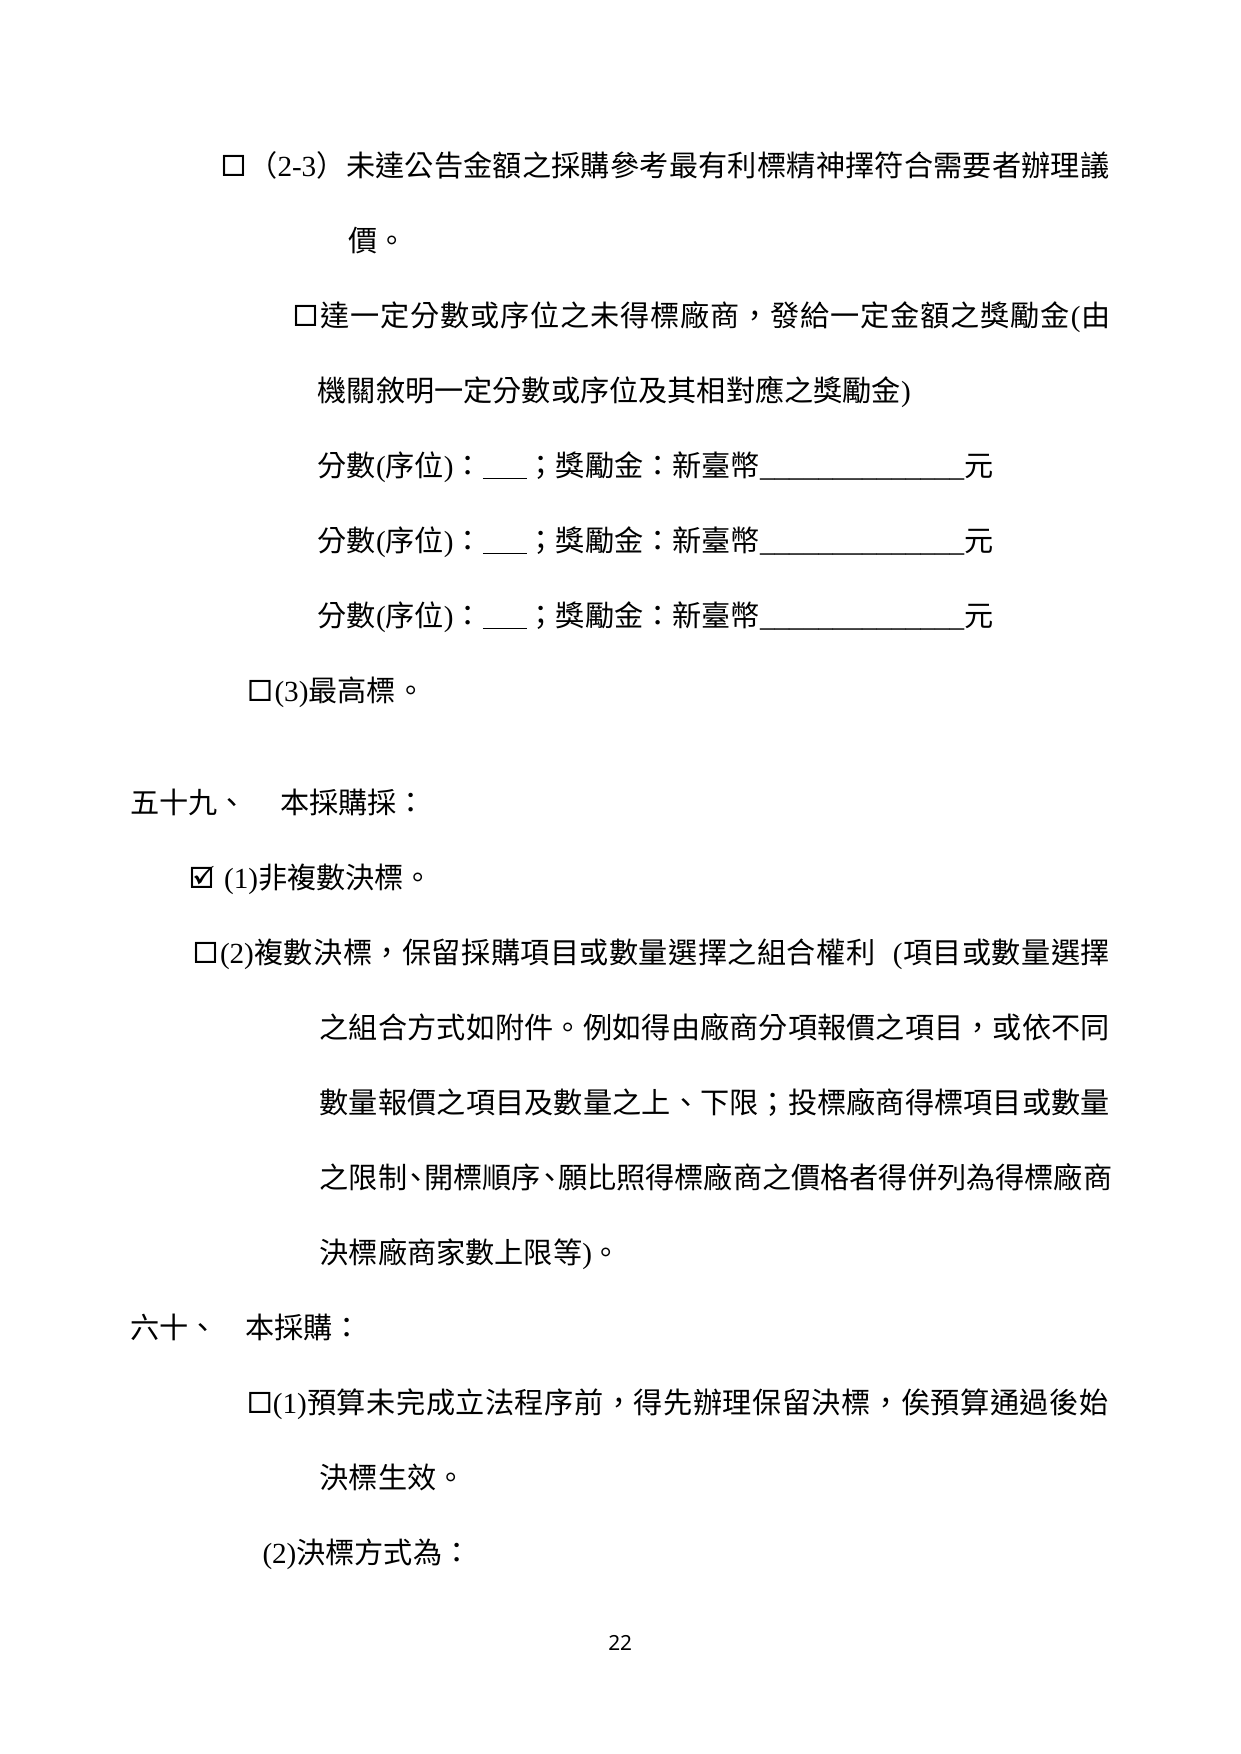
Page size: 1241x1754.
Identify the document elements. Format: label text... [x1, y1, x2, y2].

text  (1)非複數決標。 [130, 838, 1110, 913]
list 本採購採： [130, 763, 1110, 838]
text 分數(序位)： ；獎勵金：新臺幣______________元 [317, 501, 1110, 576]
text 達一定分數或序位之未得標廠商，發給一定金額之獎勵金(由機關敘明一定分數或序位及其相對應之獎勵金) [292, 276, 1110, 426]
text (3)最高標。 [247, 651, 1110, 726]
text （2-3）未達公告金額之採購參考最有利標精神擇符合需要者辦理議價。 [130, 126, 1110, 276]
list 本採購： [130, 1288, 1110, 1363]
text 分數(序位)： ；獎勵金：新臺幣______________元 [317, 426, 1110, 501]
text (2)決標方式為： [197, 1513, 1110, 1588]
text (2)複數決標，保留採購項目或數量選擇之組合權利 (項目或數量選擇之組合方式如附件。例如得由廠商分項報價之項目，或依不同數量報價之項目及數量之上、下限；投標廠商得標項目或數量之限制、開標順序、願比照得標廠商之價格者得併列為得標廠商、決標廠商家數上限等)。 [130, 913, 1110, 1288]
text 分數(序位)： ；獎勵金：新臺幣______________元 [317, 576, 1110, 651]
text (1)預算未完成立法程序前，得先辦理保留決標，俟預算通過後始決標生效。 [247, 1363, 1110, 1513]
